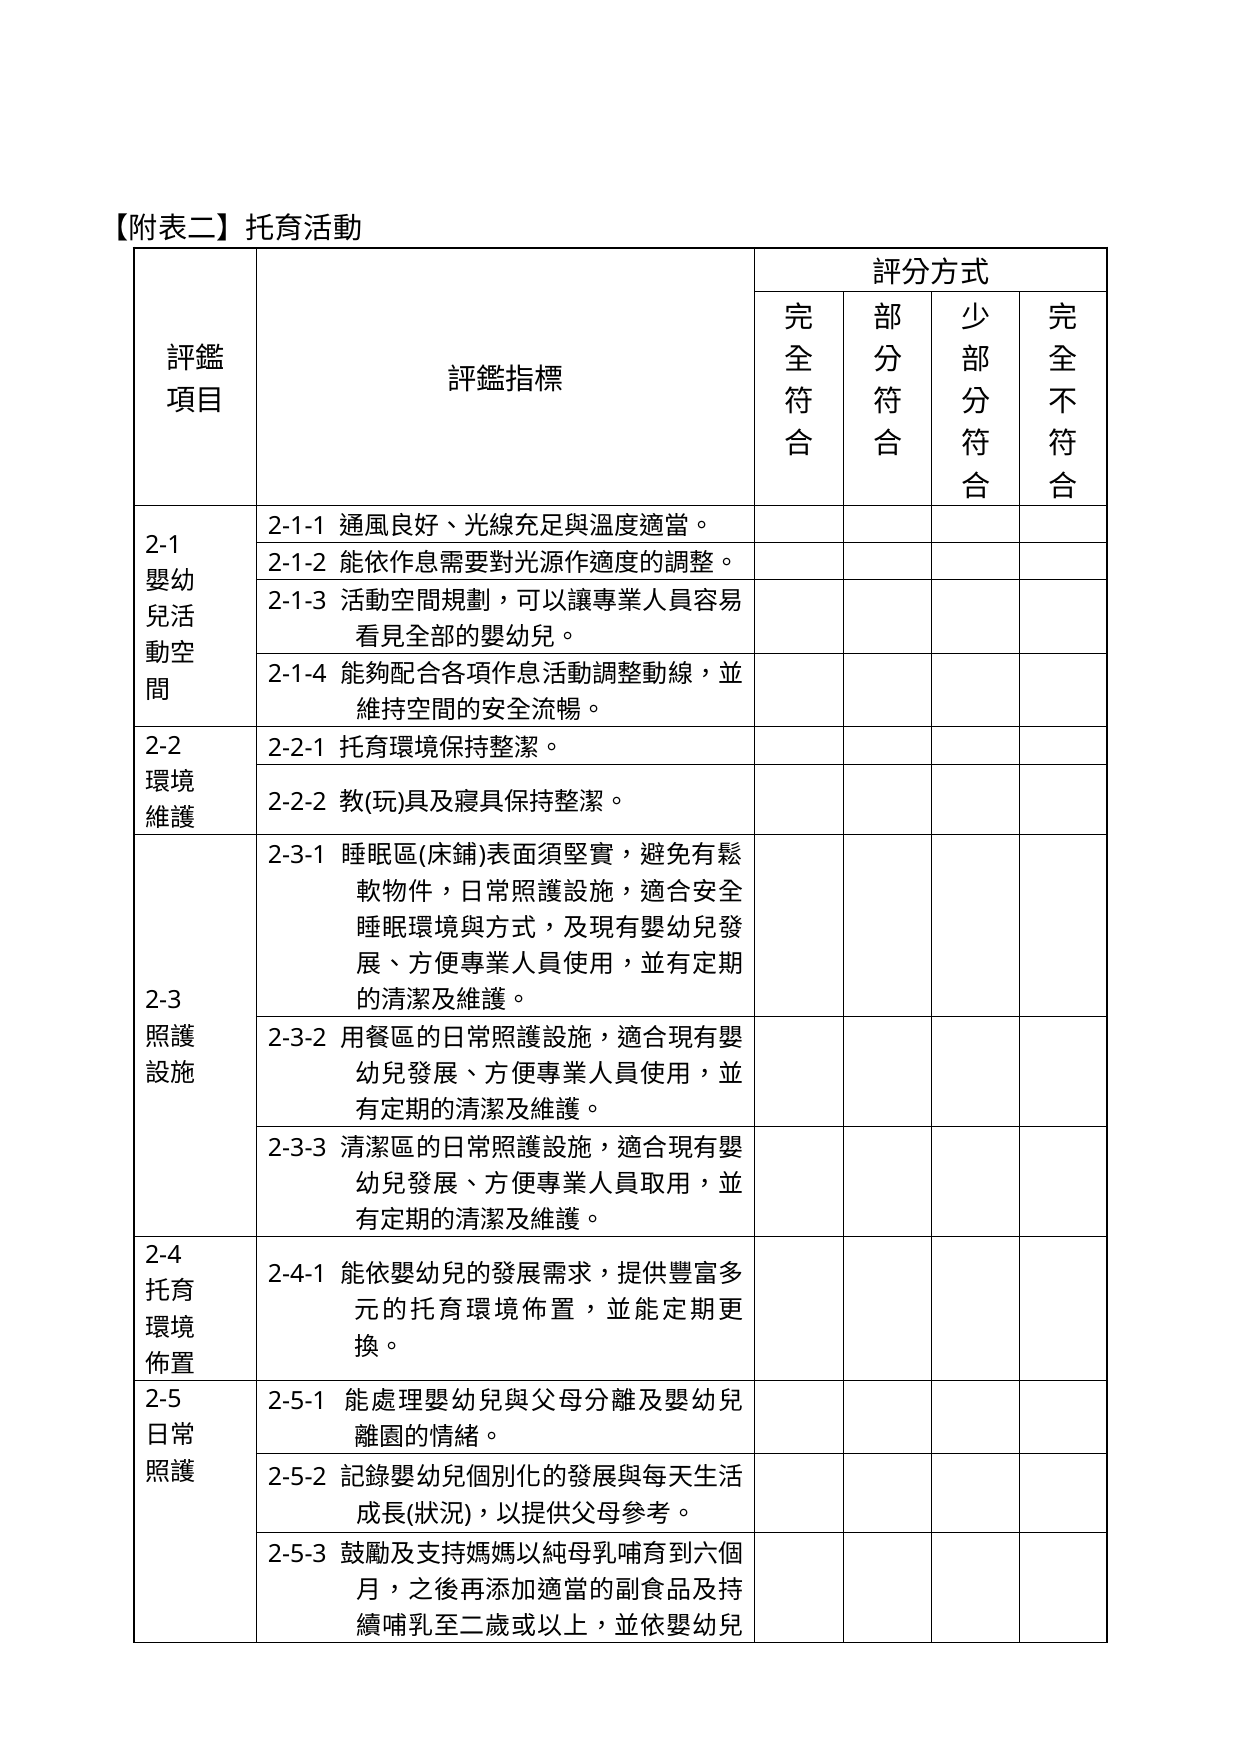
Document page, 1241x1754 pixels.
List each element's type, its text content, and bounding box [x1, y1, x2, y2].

table_cell [755, 654, 843, 726]
table_cell 少 部 分 符 合 [932, 292, 1019, 504]
table_cell 2-2 環境 維護 [135, 727, 256, 834]
table_cell 2-3-1 睡眠區(床鋪)表面須堅實，避免有鬆軟物件，日常照護設施，適合安全睡眠環境與方式，及現有嬰幼兒發展、方便專業人員使用，並有定期的清潔及維護。 [257, 835, 754, 1016]
table_cell [755, 506, 843, 542]
table_cell [1020, 654, 1106, 726]
table_cell [1020, 835, 1106, 1016]
table_cell [932, 580, 1019, 653]
table_cell 部 分 符 合 [844, 292, 931, 504]
table_cell [755, 1127, 843, 1236]
table_cell [1020, 543, 1106, 579]
table_cell 2-4 托育 環境 佈置 [135, 1237, 256, 1379]
table_header 評鑑指標 [257, 249, 754, 504]
table_cell 2-3-2 用餐區的日常照護設施，適合現有嬰幼兒發展、方便專業人員使用，並有定期的清潔及維護。 [257, 1017, 754, 1126]
table_cell 2-1-3 活動空間規劃，可以讓專業人員容易看見全部的嬰幼兒。 [257, 580, 754, 653]
table_header 評鑑 項目 [135, 249, 256, 504]
table_cell [844, 506, 931, 542]
table_cell [1020, 765, 1106, 834]
table_cell [755, 1017, 843, 1126]
table_cell 2-5-1 能處理嬰幼兒與父母分離及嬰幼兒 離園的情緒。 [257, 1381, 754, 1453]
table_cell 2-1 嬰幼 兒活 動空 間 [135, 506, 256, 726]
table_cell [1020, 1237, 1106, 1379]
table_cell [1020, 580, 1106, 653]
text 【附表二】托育活動 [77, 204, 1163, 247]
table_cell [844, 1454, 931, 1532]
table_cell [844, 1381, 931, 1453]
table_cell [755, 835, 843, 1016]
table_cell 2-2-1 托育環境保持整潔。 [257, 727, 754, 763]
table_cell 2-3 照護 設施 [135, 835, 256, 1236]
table_cell [755, 580, 843, 653]
table_cell [932, 1454, 1019, 1532]
table_cell 2-1-2 能依作息需要對光源作適度的調整。 [257, 543, 754, 579]
table_cell [755, 1237, 843, 1379]
table_cell [932, 765, 1019, 834]
table_cell [932, 1381, 1019, 1453]
table_cell [932, 543, 1019, 579]
table_cell [844, 835, 931, 1016]
table_cell [1020, 1127, 1106, 1236]
table_cell 完 全 不 符 合 [1020, 292, 1106, 504]
table_cell [755, 543, 843, 579]
table_cell [932, 654, 1019, 726]
table_cell [932, 1017, 1019, 1126]
table_cell [1020, 1454, 1106, 1532]
table_cell [1020, 1017, 1106, 1126]
table_cell [932, 1237, 1019, 1379]
table_cell [755, 765, 843, 834]
table_cell 2-1-4 能夠配合各項作息活動調整動線，並維持空間的安全流暢。 [257, 654, 754, 726]
table_cell [844, 765, 931, 834]
table_cell 2-5 日常 照護 [135, 1381, 256, 1642]
table_cell 2-5-3 鼓勵及支持媽媽以純母乳哺育到六個月，之後再添加適當的副食品及持續哺乳至二歲或以上，並依嬰幼兒 [257, 1533, 754, 1642]
table_cell [844, 1533, 931, 1642]
table_cell 2-3-3 清潔區的日常照護設施，適合現有嬰幼兒發展、方便專業人員取用，並有定期的清潔及維護。 [257, 1127, 754, 1236]
table_cell [844, 580, 931, 653]
table_cell [932, 835, 1019, 1016]
table_cell 2-4-1 能依嬰幼兒的發展需求，提供豐富多元的托育環境佈置，並能定期更換。 [257, 1237, 754, 1379]
table_cell [1020, 1381, 1106, 1453]
table_cell [844, 543, 931, 579]
table_cell [755, 1454, 843, 1532]
table_cell [932, 727, 1019, 763]
table_header 評分方式 [755, 249, 1106, 291]
table_cell [932, 506, 1019, 542]
table_cell [844, 1017, 931, 1126]
table_cell [1020, 1533, 1106, 1642]
table_cell 2-2-2 教(玩)具及寢具保持整潔。 [257, 765, 754, 834]
table_cell [755, 1381, 843, 1453]
table_cell [1020, 727, 1106, 763]
table_cell [932, 1127, 1019, 1236]
table_cell 完 全 符 合 [755, 292, 843, 504]
table_cell 2-5-2 記錄嬰幼兒個別化的發展與每天生活成長(狀況)，以提供父母參考。 [257, 1454, 754, 1532]
table_cell 2-1-1 通風良好、光線充足與溫度適當。 [257, 506, 754, 542]
table_cell [844, 654, 931, 726]
table_cell [1020, 506, 1106, 542]
table_cell [844, 727, 931, 763]
table_cell [844, 1127, 931, 1236]
table_cell [755, 1533, 843, 1642]
table_cell [755, 727, 843, 763]
table_cell [932, 1533, 1019, 1642]
table_cell [844, 1237, 931, 1379]
